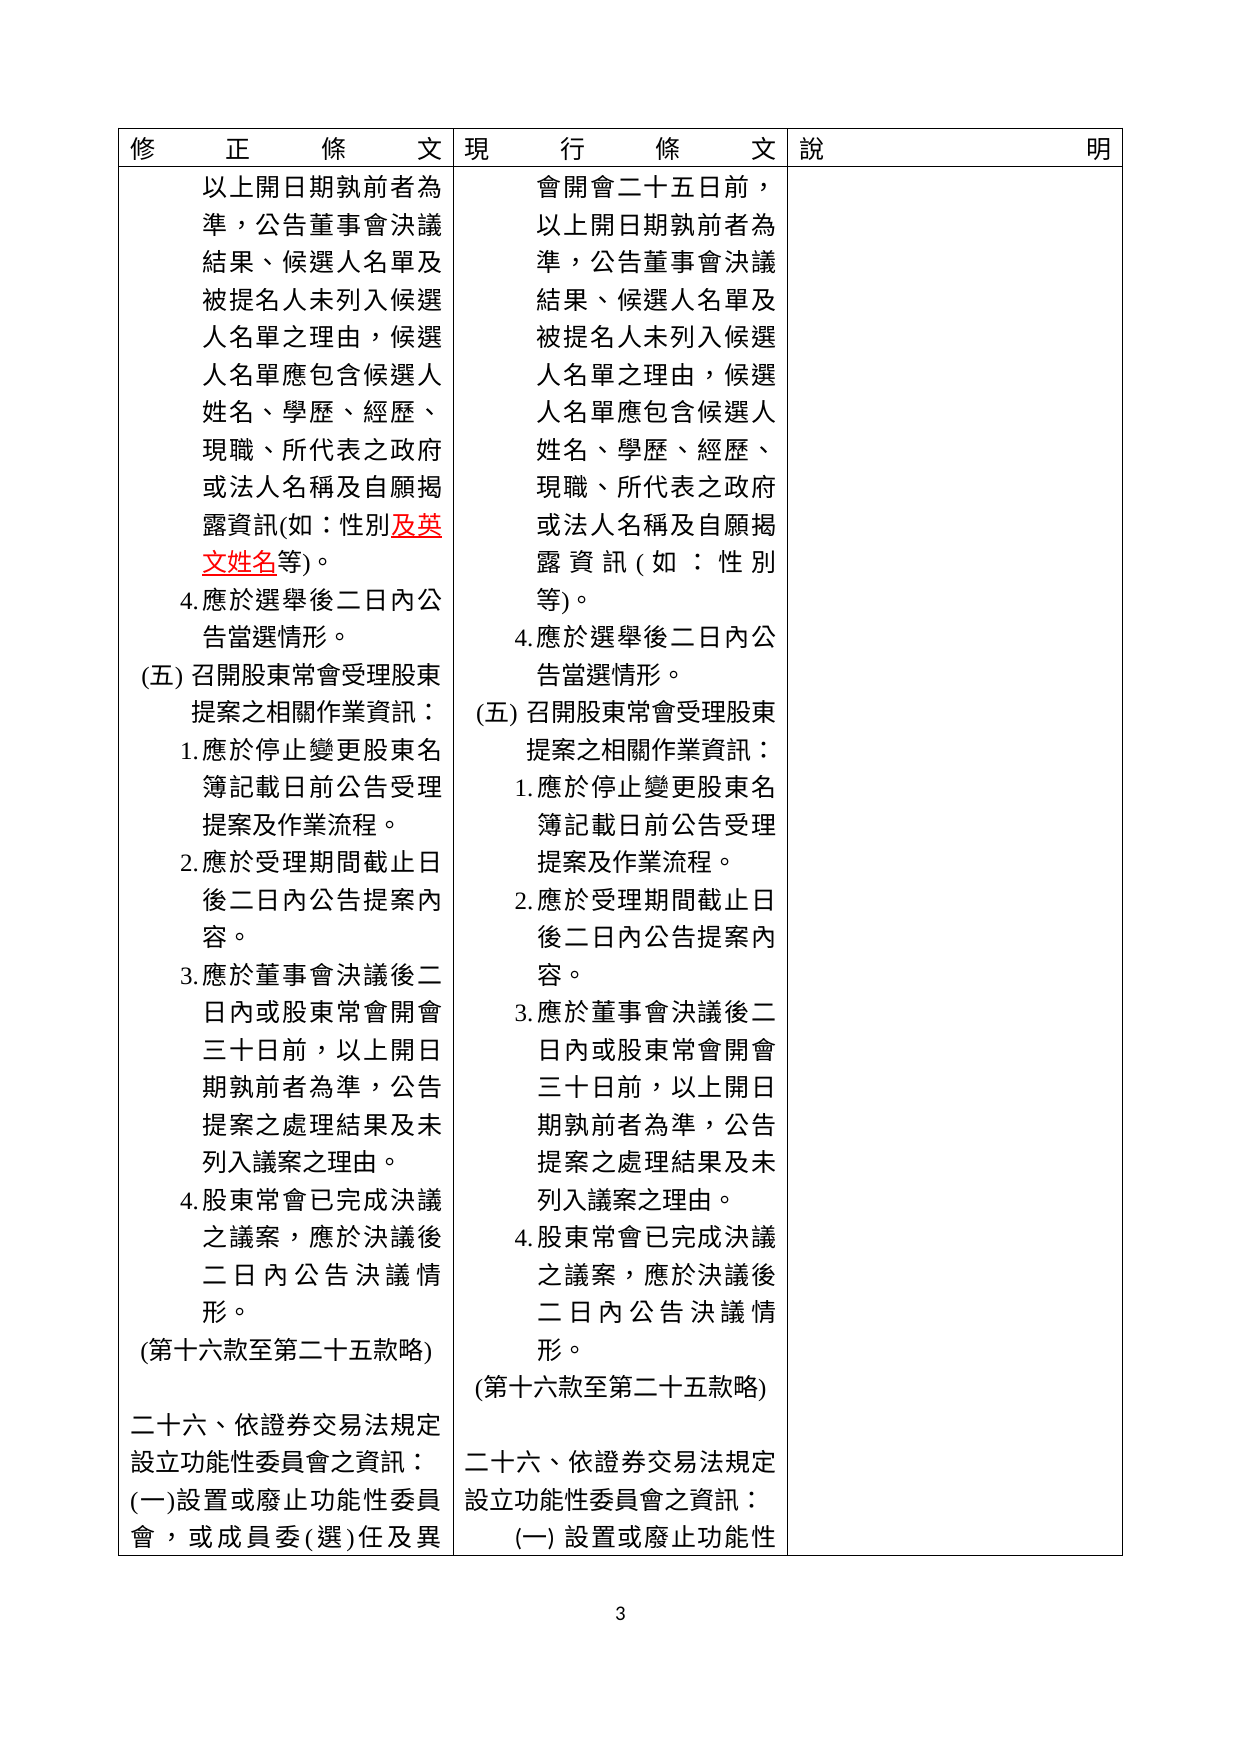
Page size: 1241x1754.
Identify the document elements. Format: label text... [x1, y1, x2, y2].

table_header 修正條文 [119, 129, 453, 166]
table_cell 第三十三條 發行人應將下列資訊依規定期限及格式輸入本中心指定之網際網路資訊申報系統： (第一款至第十三款略) 十四、發行人產業分類基本資料：依法令規定之年度財務報告公告申報期限辦理。 十五、股東會議事手冊相關內容、股東會議案資訊、股東會議事錄電子檔、召開股東會辦理提名董監事(含獨立董事)資訊及股東常會受理股東提案之相關作業資訊申報： 應於股東常會開會三十日前或股東臨時會開會十五日前，申報股東會開會通知書、委託書用紙、有關承認案、討論案、選任或解任董事、監察人事項等各項議案之案由及說明資料之電子檔案，於股東常會開會二十一日前或股東臨時會開會十五日前，申報股東會議事手冊及會議補充資料電子檔，並於股東會開會七日前，申報依主管機關規定編製之年報。但外國發行人依其註冊地國法令規定，無法於股東常會開會三十日前發送召集通知書者，應於本中心規定之股東常會召集通知書最遲發送日前，申報股東會開會通知書、委託書用紙、有關承認案、討論案、選任或解任董事、監察人事項等各項議案之案由及說明資料之電子檔案，並於股東常會召集通知書發送日，申報股東會議事手冊及會議補充資料電子檔。 股東會議案決議情形：已完成決議之議案應於決議後二日內申報。 應於股東會召開完畢後二十日內申報股東會議事錄。 召開股東會辦理提名董監事(含獨立董事)之資訊： 應於停止變更股東名簿記載日前公告受理提名及作業流程。 應於受理期間截止日後二日內公告被提名人名單。 應於董事會決議後二日內、股東常會開會四十日前或股東臨時會開會二十五日前，以上開日期孰前者為準，公告董事會決議結果、候選人名單及被提名人未列入候選人名單之理由，候選人名單應包含候選人姓名、學歷、經歷、現職、所代表之政府或法人名稱及自願揭露資訊(如：性別及英文姓名等)。 應於選舉後二日內公告當選情形。 召開股東常會受理股東提案之相關作業資訊： 應於停止變更股東名簿記載日前公告受理提案及作業流程。 應於受理期間截止日後二日內公告提案內容。 應於董事會決議後二日內或股東常會開會三十日前，以上開日期孰前者為準，公告提案之處理結果及未列入議案之理由。 股東常會已完成決議之議案，應於決議後二日內公告決議情形。 (第十六款至第二十五款略) 二十六、依證券交易法規定設立功能性委員會之資訊： (一)設置或廢止功能性委員會，或成員委(選)任及異動，應於變動後二日內輸入。 (二)功能性委員會運作情形，應於每年一月十日前申報。 （以下略） [119, 167, 453, 1555]
table_cell [788, 167, 1122, 1555]
table_header 現行條文 [454, 129, 787, 166]
table_cell 第三十三條 發行人應將下列資訊依規定期限及格式輸入本中心指定之網際網路資訊申報系統： (第一款至第十三款略) 十四、發行人產業分類基本資料：依法令規定之年度及第二季財務報告公告申報期限辦理。 十五、股東會議事手冊相關內容、股東會議案資訊、股東會議事錄電子檔、召開股東會辦理提名董監事(含獨立董事)資訊及股東常會受理股東提案之相關作業資訊申報： 應於股東常會開會三十日前或股東臨時會開會十五日前，申報股東會開會通知書、委託書用紙、有關承認案、討論案、選任或解任董事、監察人事項等各項議案之案由及說明資料之電子檔案，於股東常會開會二十一日前或股東臨時會開會十五日前，申報股東會議事手冊及會議補充資料電子檔，並於股東會開會七日前，申報依主管機關規定編製之年報。但外國發行人依其註冊地國法令規定，無法於股東常會開會三十日前發送召集通知書者，應於本中心規定之股東常會召集通知書最遲發送日前，申報股東會開會通知書、委託書用紙、有關承認案、討論案、選任或解任董事、監察人事項等各項議案之案由及說明資料之電子檔案，並於股東常會召集通知書發送日，申報股東會議事手冊及會議補充資料電子檔。 股東會議案決議情形：已完成決議之議案應於決議後二日內申報。 應於股東會召開完畢後二十日內申報股東會議事錄。 召開股東會辦理提名董監事(含獨立董事)之資訊： 應於停止變更股東名簿記載日前公告受理提名及作業流程。 應於受理期間截止日後二日內公告被提名人名單。 應於董事會決議後二日內、股東常會開會四十日前或股東臨時會開會二十五日前，以上開日期孰前者為準，公告董事會決議結果、候選人名單及被提名人未列入候選人名單之理由，候選人名單應包含候選人姓名、學歷、經歷、現職、所代表之政府或法人名稱及自願揭露資訊(如：性別等)。 應於選舉後二日內公告當選情形。 召開股東常會受理股東提案之相關作業資訊： 應於停止變更股東名簿記載日前公告受理提案及作業流程。 應於受理期間截止日後二日內公告提案內容。 應於董事會決議後二日內或股東常會開會三十日前，以上開日期孰前者為準，公告提案之處理結果及未列入議案之理由。 股東常會已完成決議之議案，應於決議後二日內公告決議情形。 (第十六款至第二十五款略) 二十六、依證券交易法規定設立功能性委員會之資訊： 設置或廢止功能性委員會； 成員委(選)任及異動； 訂定相關規程規則及異動； 前開(一)至(三)應於變動後二日內輸入； 功能性委員會運作情形，應於召開後次月十五日前申報。 （以下略） [454, 167, 787, 1555]
table_header 說明 [788, 129, 1122, 166]
